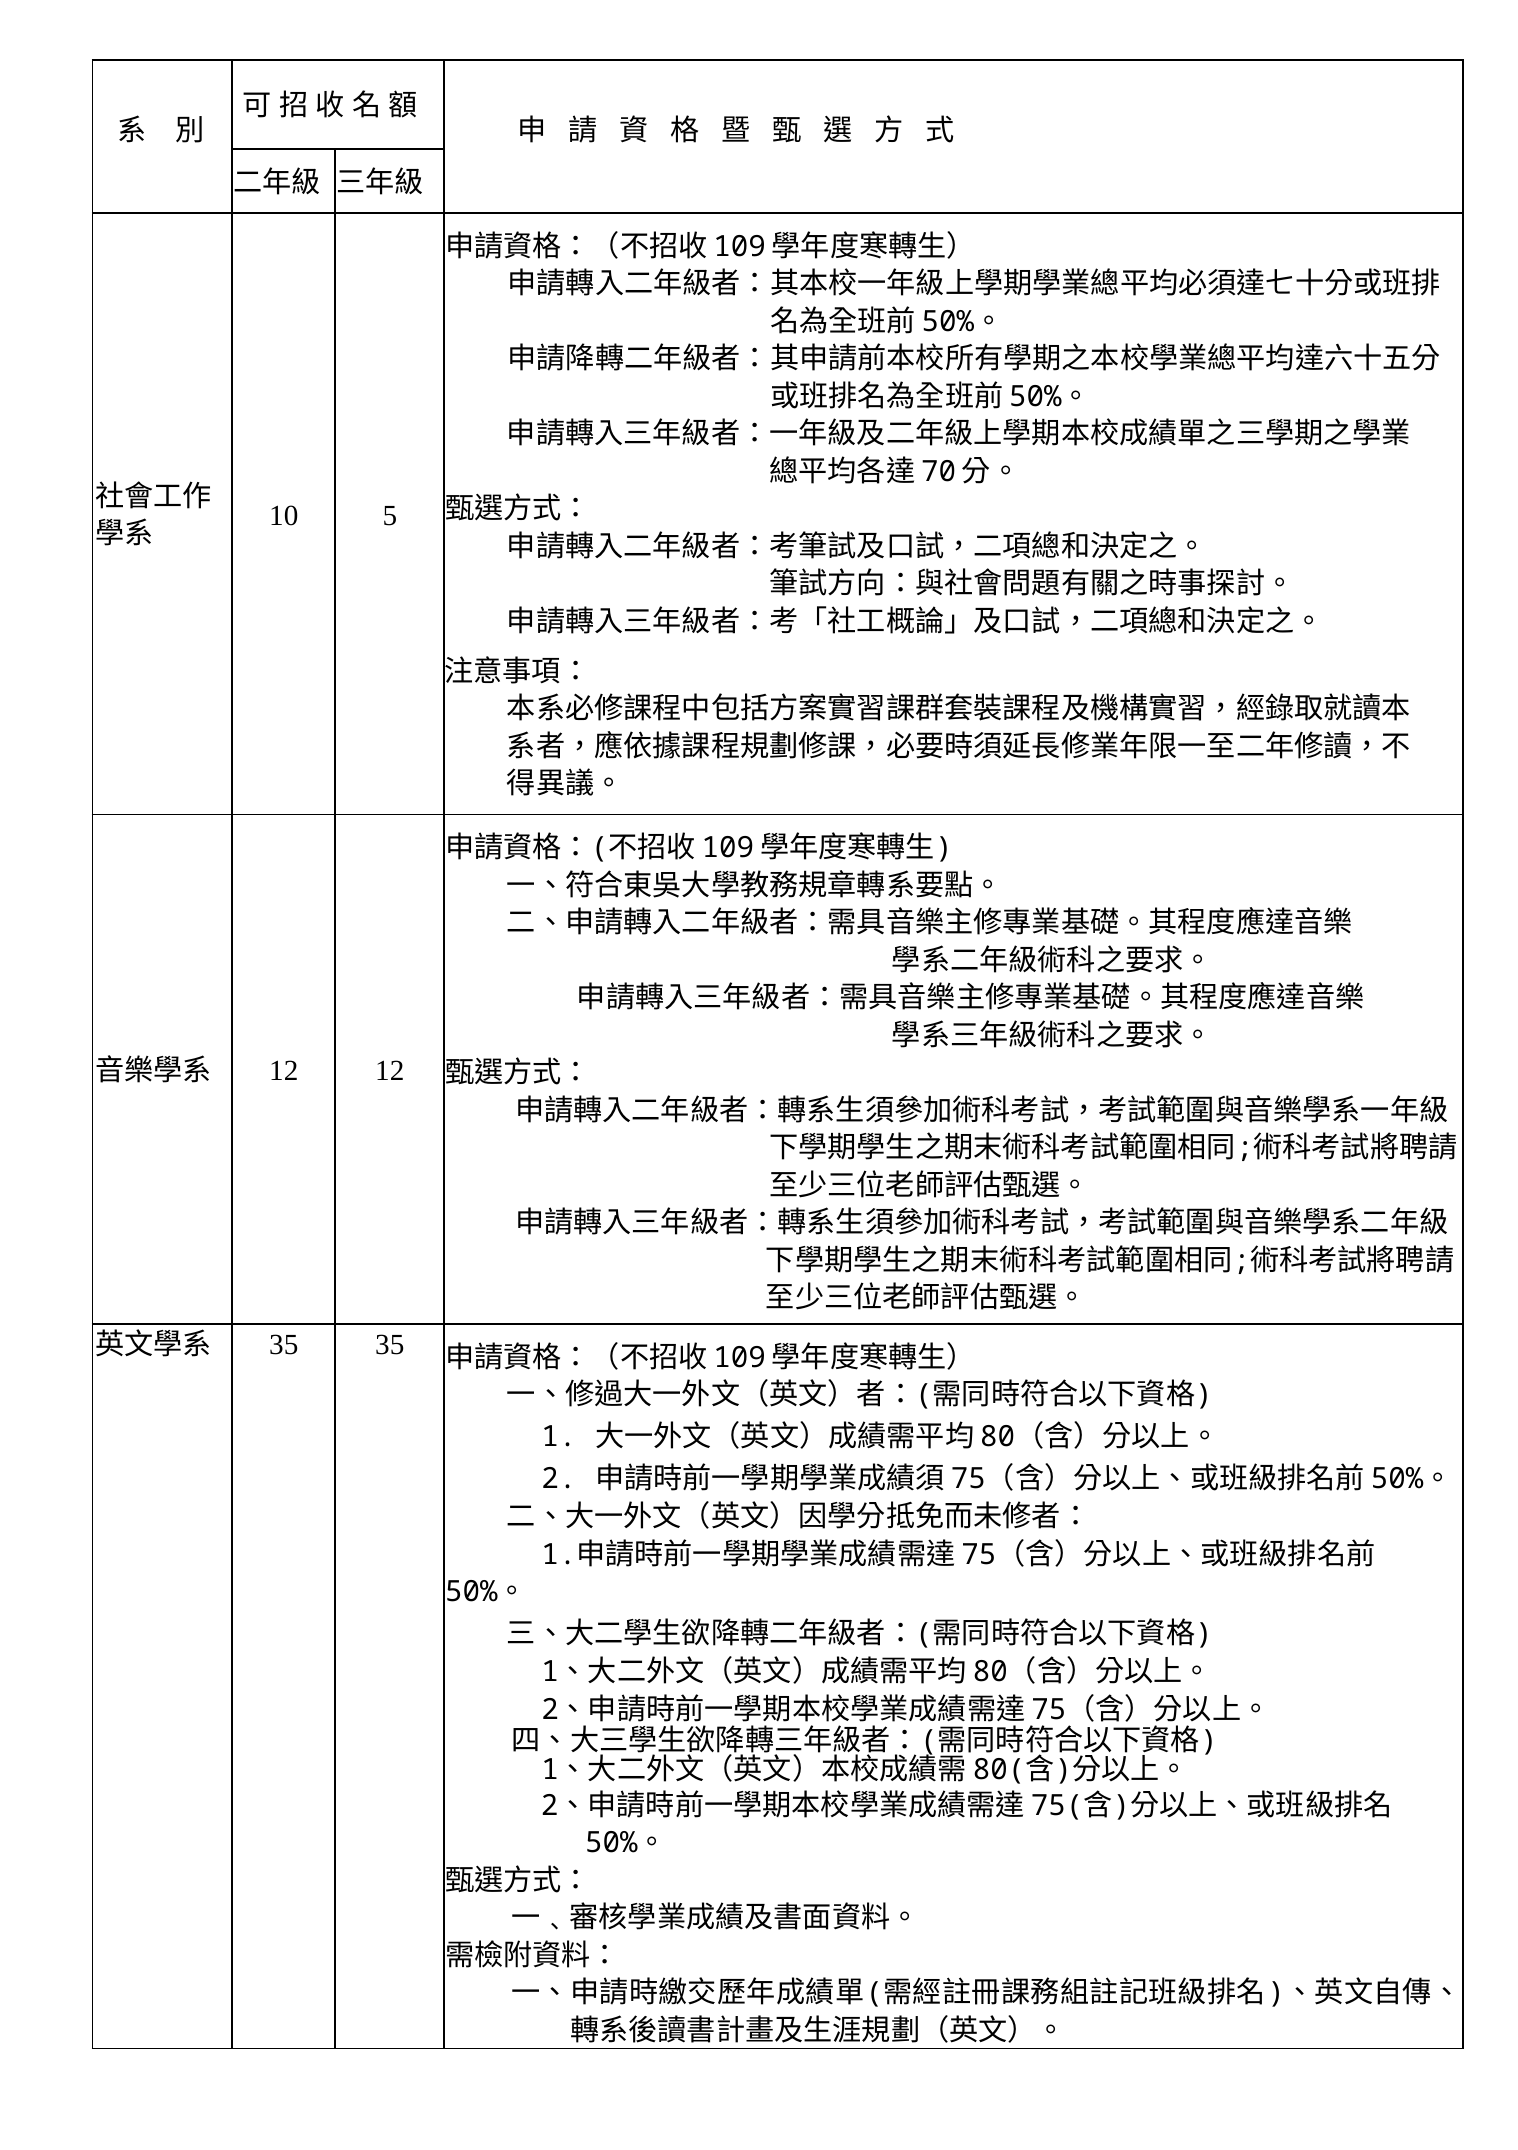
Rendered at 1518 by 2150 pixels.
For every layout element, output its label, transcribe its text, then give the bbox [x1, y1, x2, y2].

table_cell 35 [336, 1325, 443, 2048]
table_header 申 請 資 格 暨 甄 選 方 式 [445, 61, 1462, 148]
table_cell 二年級 [233, 150, 334, 212]
table_cell 申請資格：(不招收109學年度寒轉生) 一、符合東吳大學教務規章轉系要點。 二、申請轉入二年級者：需具音樂主修專業基礎。其程度應達音樂 學系二年級術科之要求。 申請轉入三年級者：需具音樂主修專業基礎。其程度應達音樂 學系三年級術科之要求。 甄選方式： 申請轉入二年級者：轉系生須參加術科考試，考試範圍與音樂學系一年級下學期學生之期末術科考試範圍相同;術科考試將聘請至少三位老師評估甄選。 申請轉入三年級者：轉系生須參加術科考試，考試範圍與音樂學系二年級下學期學生之期末術科考試範圍相同;術科考試將聘請至少三位老師評估甄選。 [445, 815, 1462, 1323]
table_cell [93, 148, 231, 212]
table_header 可 招 收 名 額 [233, 61, 443, 148]
table_cell 社會工作學系 [93, 214, 231, 814]
table_cell 10 [233, 214, 334, 814]
table_header 系 別 [93, 61, 231, 148]
table_cell [445, 148, 1462, 212]
table_cell 12 [233, 815, 334, 1323]
table_cell 5 [336, 214, 443, 814]
table_cell 12 [336, 815, 443, 1323]
table_cell 35 [233, 1325, 334, 2048]
table_cell 申請資格：（不招收109學年度寒轉生） 一、修過大一外文（英文）者：(需同時符合以下資格) 大一外文（英文）成績需平均80（含）分以上。 申請時前一學期學業成績須75（含）分以上、或班級排名前50%。 二、大一外文（英文）因學分抵免而未修者： 1.申請時前一學期學業成績需達75（含）分以上、或班級排名前50%。 三、大二學生欲降轉二年級者：(需同時符合以下資格) 1、大二外文（英文）成績需平均80（含）分以上。 2、申請時前一學期本校學業成績需達75（含）分以上。 四、大三學生欲降轉三年級者：(需同時符合以下資格) 1、大二外文（英文）本校成績需80(含)分以上。 2、申請時前一學期本校學業成績需達75(含)分以上、或班級排名50%。 甄選方式： 一﹑審核學業成績及書面資料。 需檢附資料： 一、申請時繳交歷年成績單(需經註冊課務組註記班級排名)、英文自傳、轉系後讀書計畫及生涯規劃（英文）。 [445, 1325, 1462, 2048]
table_cell 英文學系 [93, 1325, 231, 2048]
table_cell 申請資格：（不招收109學年度寒轉生） 申請轉入二年級者：其本校一年級上學期學業總平均必須達七十分或班排名為全班前50%。 申請降轉二年級者：其申請前本校所有學期之本校學業總平均達六十五分或班排名為全班前50%。 申請轉入三年級者：一年級及二年級上學期本校成績單之三學期之學業總平均各達70分。 甄選方式： 申請轉入二年級者：考筆試及口試，二項總和決定之。 筆試方向：與社會問題有關之時事探討。 申請轉入三年級者：考「社工概論」及口試，二項總和決定之。 注意事項： 本系必修課程中包括方案實習課群套裝課程及機構實習，經錄取就讀本系者，應依據課程規劃修課，必要時須延長修業年限一至二年修讀，不得異議。 [445, 214, 1462, 814]
table_cell 音樂學系 [93, 815, 231, 1323]
table_cell 三年級 [336, 150, 443, 212]
